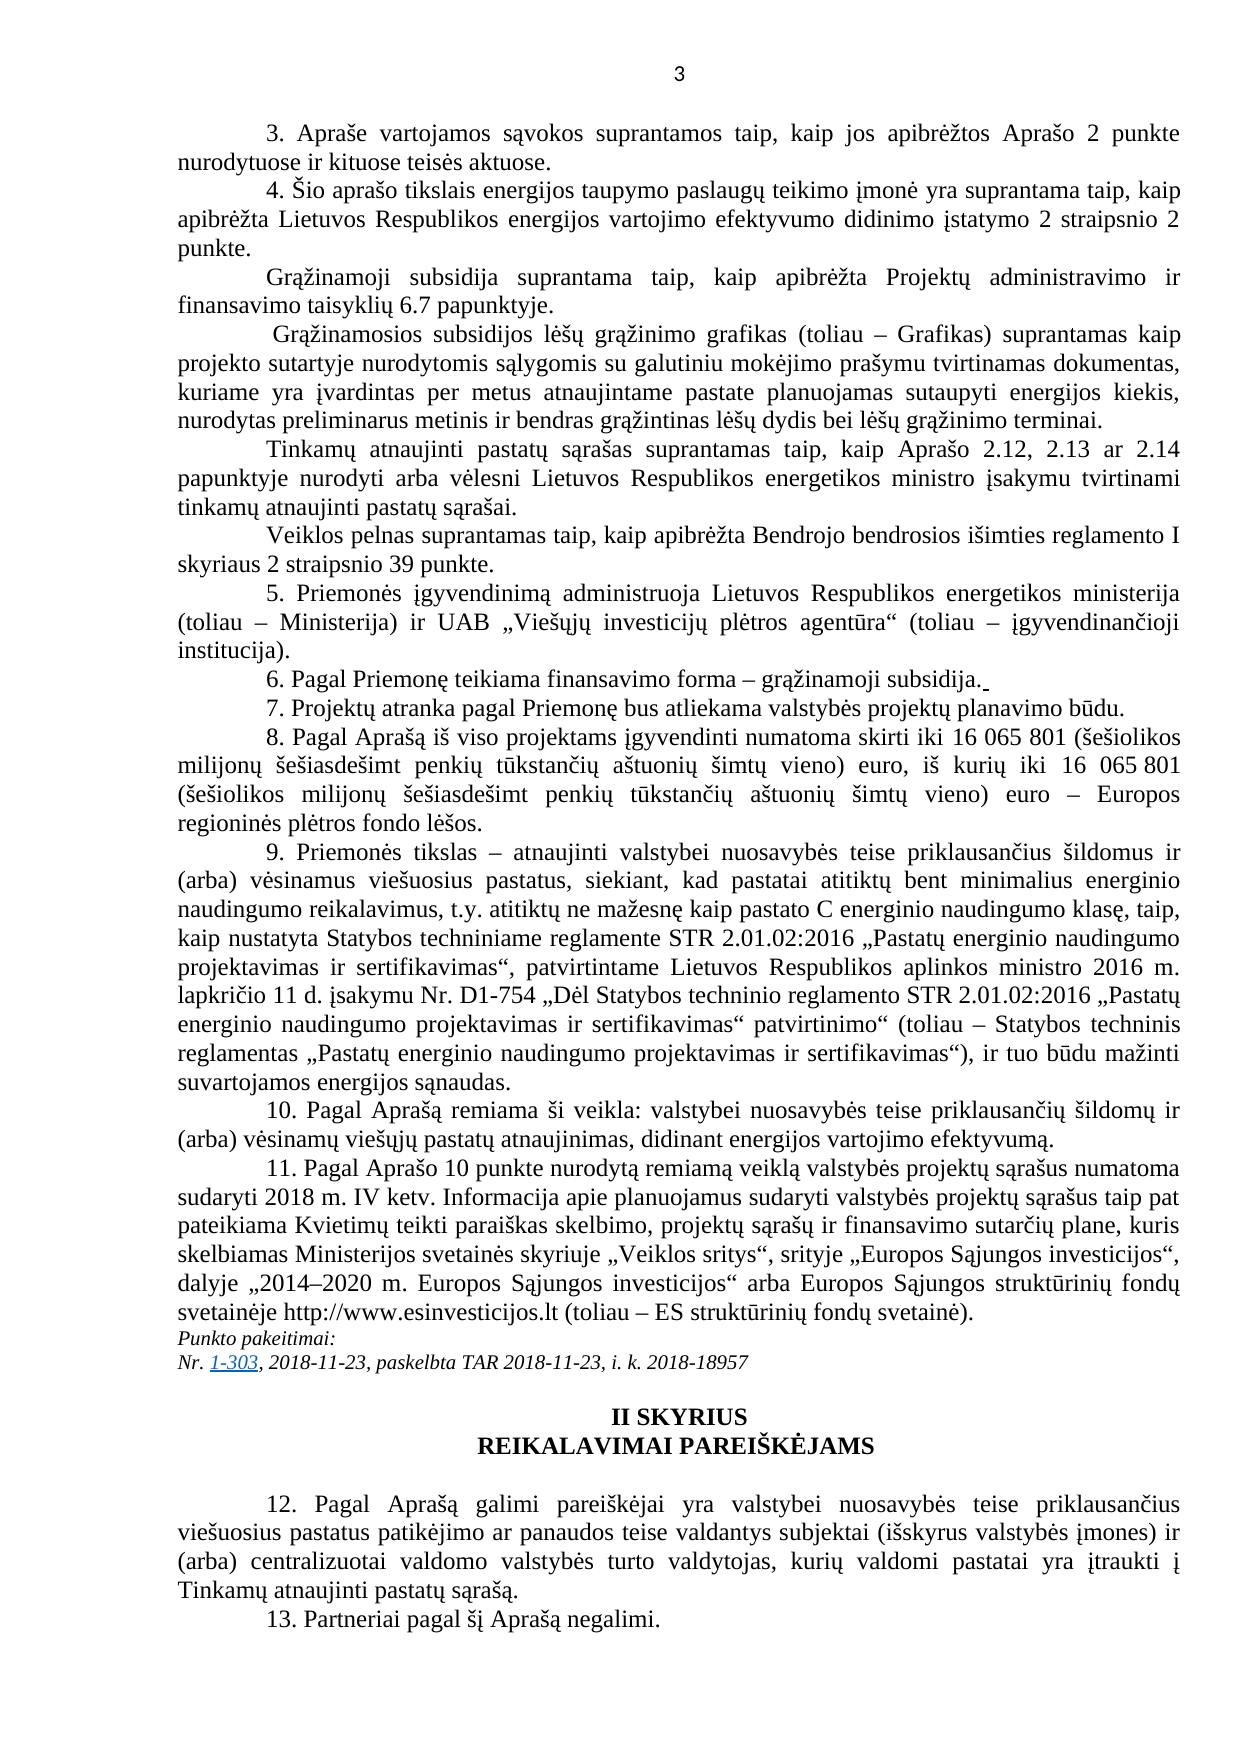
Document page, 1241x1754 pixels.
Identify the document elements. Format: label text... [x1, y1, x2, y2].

text Grąžinamoji subsidija suprantama taip, kaip apibrėžta Projektų administravimo ir finansavimo taisyklių 6.7 papunktyje. [177, 262, 1181, 319]
text 11. Pagal Aprašo 10 punkte nurodytą remiamą veiklą valstybės projektų sąrašus numatoma sudaryti 2018 m. IV ketv. Informacija apie planuojamus sudaryti valstybės projektų sąrašus taip pat pateikiama Kvietimų teikti paraiškas skelbimo, projektų sąrašų ir finansavimo sutarčių plane, kuris skelbiamas Ministerijos svetainės skyriuje „Veiklos sritys“, srityje „Europos Sąjungos investicijos“, dalyje „2014–2020 m. Europos Sąjungos investicijos“ arba Europos Sąjungos struktūrinių fondų svetainėje http://www.esinvesticijos.lt (toliau – ES struktūrinių fondų svetainė). [177, 1153, 1181, 1326]
text 4. Šio aprašo tikslais energijos taupymo paslaugų teikimo įmonė yra suprantama taip, kaip apibrėžta Lietuvos Respublikos energijos vartojimo efektyvumo didinimo įstatymo 2 straipsnio 2 punkte. [177, 176, 1181, 262]
text 12. Pagal Aprašą galimi pareiškėjai yra valstybei nuosavybės teise priklausančius viešuosius pastatus patikėjimo ar panaudos teise valdantys subjektai (išskyrus valstybės įmones) ir (arba) centralizuotai valdomo valstybės turto valdytojas, kurių valdomi pastatai yra įtraukti į Tinkamų atnaujinti pastatų sąrašą. [177, 1489, 1181, 1604]
text II SKYRIUS [177, 1402, 1181, 1431]
text 8. Pagal Aprašą iš viso projektams įgyvendinti numatoma skirti iki 16 065 801 (šešiolikos milijonų šešiasdešimt penkių tūkstančių aštuonių šimtų vieno) euro, iš kurių iki 16 065 801 (šešiolikos milijonų šešiasdešimt penkių tūkstančių aštuonių šimtų vieno) euro – Europos regioninės plėtros fondo lėšos. [177, 722, 1181, 837]
text Veiklos pelnas suprantamas taip, kaip apibrėžta Bendrojo bendrosios išimties reglamento I skyriaus 2 straipsnio 39 punkte. [177, 521, 1181, 578]
text REIKALAVIMAI PAREIŠKĖJAMS [177, 1431, 1181, 1460]
text 9. Priemonės tikslas – atnaujinti valstybei nuosavybės teise priklausančius šildomus ir (arba) vėsinamus viešuosius pastatus, siekiant, kad pastatai atitiktų bent minimalius energinio naudingumo reikalavimus, t.y. atitiktų ne mažesnę kaip pastato C energinio naudingumo klasę, taip, kaip nustatyta Statybos techniniame reglamente STR 2.01.02:2016 „Pastatų energinio naudingumo projektavimas ir sertifikavimas“, patvirtintame Lietuvos Respublikos aplinkos ministro 2016 m. lapkričio 11 d. įsakymu Nr. D1-754 „Dėl Statybos techninio reglamento STR 2.01.02:2016 „Pastatų energinio naudingumo projektavimas ir sertifikavimas“ patvirtinimo“ (toliau – Statybos techninis reglamentas „Pastatų energinio naudingumo projektavimas ir sertifikavimas“), ir tuo būdu mažinti suvartojamos energijos sąnaudas. [177, 837, 1181, 1096]
text Punkto pakeitimai: [177, 1326, 1181, 1350]
text 5. Priemonės įgyvendinimą administruoja Lietuvos Respublikos energetikos ministerija (toliau – Ministerija) ir UAB „Viešųjų investicijų plėtros agentūra“ (toliau – įgyvendinančioji institucija). [177, 578, 1181, 664]
text 7. Projektų atranka pagal Priemonę bus atliekama valstybės projektų planavimo būdu. [177, 693, 1181, 722]
text Tinkamų atnaujinti pastatų sąrašas suprantamas taip, kaip Aprašo 2.12, 2.13 ar 2.14 papunktyje nurodyti arba vėlesni Lietuvos Respublikos energetikos ministro įsakymu tvirtinami tinkamų atnaujinti pastatų sąrašai. [177, 434, 1181, 521]
text 3. Apraše vartojamos sąvokos suprantamos taip, kaip jos apibrėžtos Aprašo 2 punkte nurodytuose ir kituose teisės aktuose. [177, 118, 1181, 176]
text 6. Pagal Priemonę teikiama finansavimo forma – grąžinamoji subsidija. [177, 664, 1181, 693]
text Grąžinamosios subsidijos lėšų grąžinimo grafikas (toliau – Grafikas) suprantamas kaip projekto sutartyje nurodytomis sąlygomis su galutiniu mokėjimo prašymu tvirtinamas dokumentas, kuriame yra įvardintas per metus atnaujintame pastate planuojamas sutaupyti energijos kiekis, nurodytas preliminarus metinis ir bendras grąžintinas lėšų dydis bei lėšų grąžinimo terminai. [177, 319, 1181, 434]
text 10. Pagal Aprašą remiama ši veikla: valstybei nuosavybės teise priklausančių šildomų ir (arba) vėsinamų viešųjų pastatų atnaujinimas, didinant energijos vartojimo efektyvumą. [177, 1096, 1181, 1153]
text 13. Partneriai pagal šį Aprašą negalimi. [177, 1604, 1181, 1632]
text Nr. 1-303, 2018-11-23, paskelbta TAR 2018-11-23, i. k. 2018-18957 [177, 1350, 1181, 1374]
